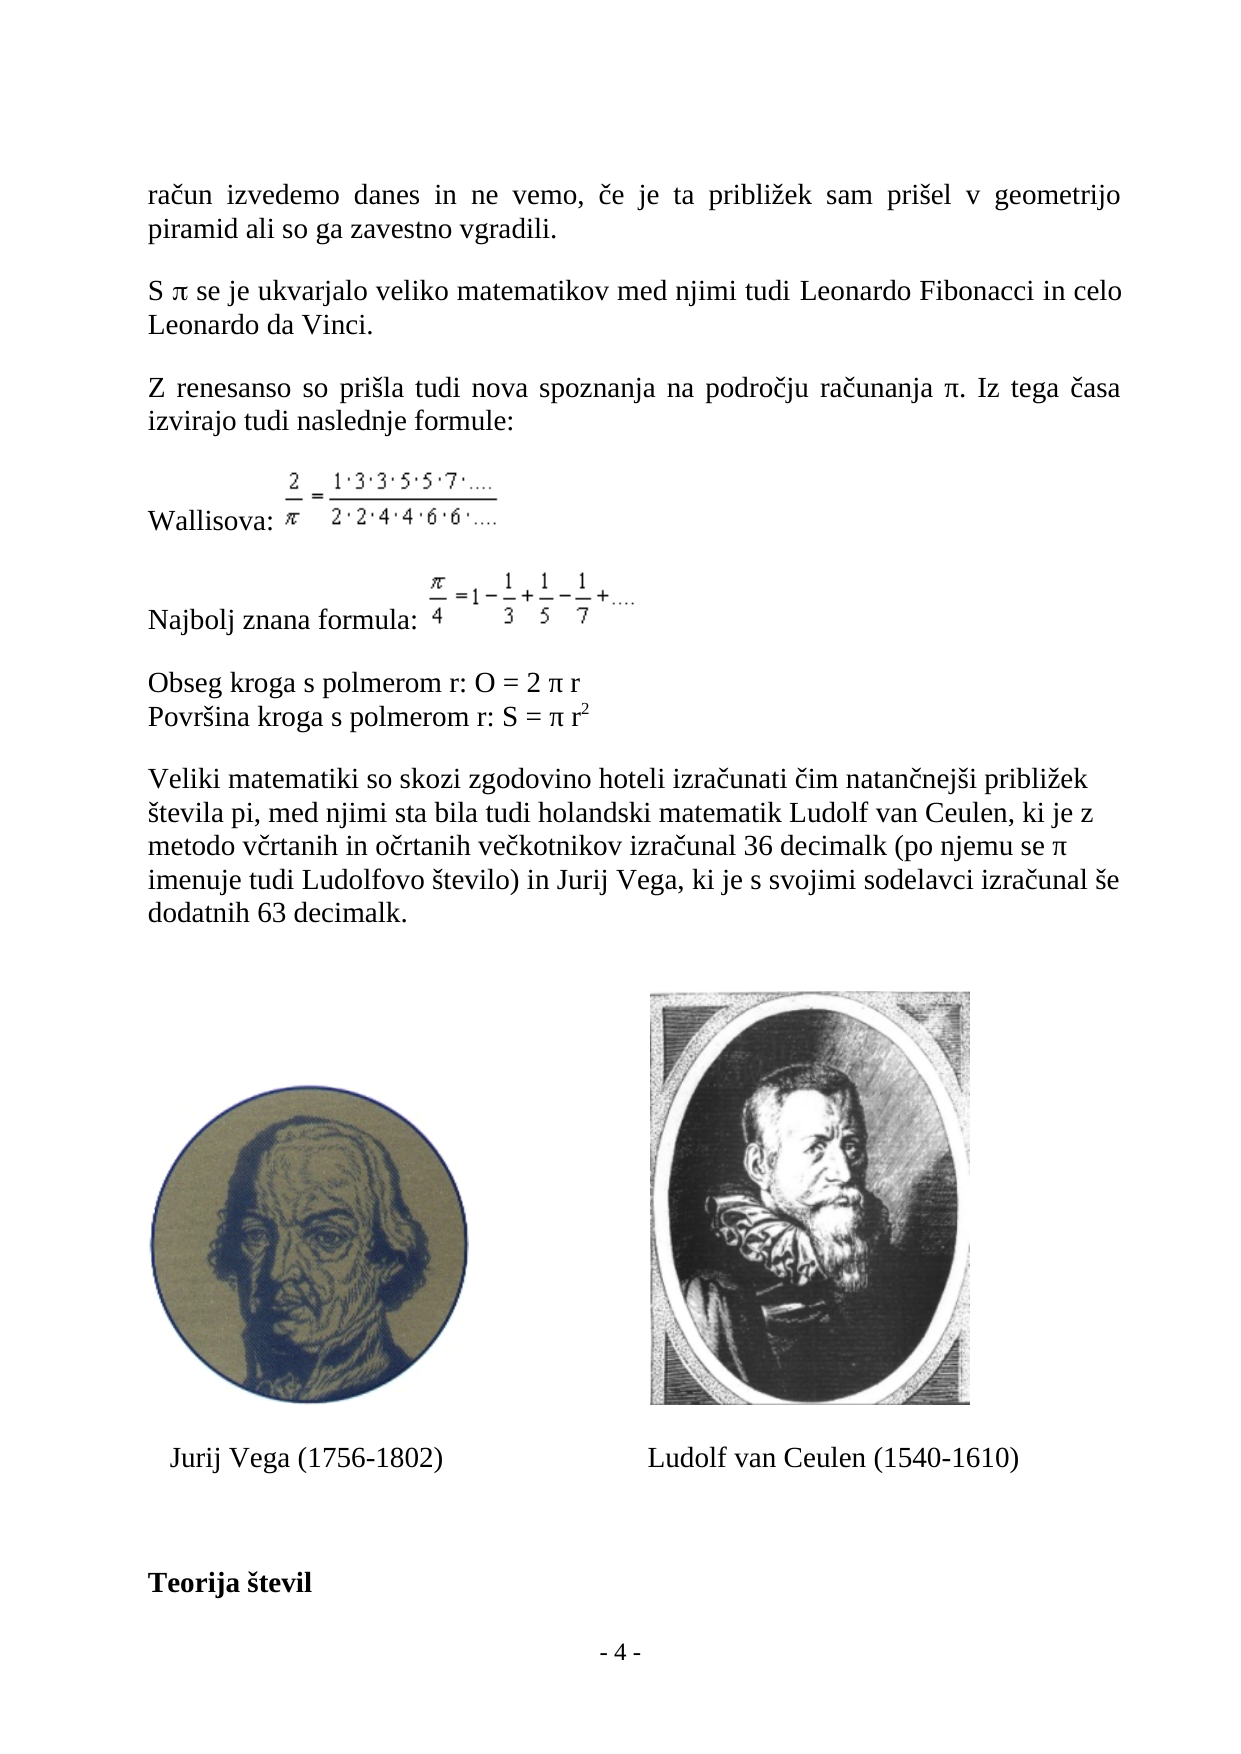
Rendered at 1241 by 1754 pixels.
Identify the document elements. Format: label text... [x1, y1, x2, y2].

text S  se je ukvarjalo veliko matematikov med njimi tudi Leonardo Fibonacci in celo Leonardo da Vinci. [148, 273, 1122, 341]
text Veliki matematiki so skozi zgodovino hoteli izračunati čim natančnejši približek števila pi, med njimi sta bila tudi holandski matematik Ludolf van Ceulen, ki je z metodo včrtanih in očrtanih večkotnikov izračunal 36 decimalk (po njemu se π imenuje tudi Ludolfovo število) in Jurij Vega, ki je s svojimi sodelavci izračunal še dodatnih 63 decimalk. [148, 761, 1122, 929]
subtitle Teorija števil [148, 1565, 1122, 1599]
text Wallisova: [148, 466, 1122, 536]
picture [425, 565, 640, 630]
text račun izvedemo danes in ne vemo, če je ta približek sam prišel v geometrijo piramid ali so ga zavestno vgradili. [148, 177, 1122, 244]
text Jurij Vega (1756-1802) Ludolf van Ceulen (1540-1610) [148, 1440, 1122, 1473]
text Najbolj znana formula: [148, 566, 1122, 636]
picture [147, 1083, 469, 1405]
text Obseg kroga s polmerom r: O = 2 π r Površina kroga s polmerom r: S = π r2 [148, 665, 1122, 732]
picture [650, 991, 970, 1405]
picture [281, 465, 502, 531]
text Z renesanso so prišla tudi nova spoznanja na področju računanja π. Iz tega časa izvirajo tudi naslednje formule: [148, 370, 1122, 437]
